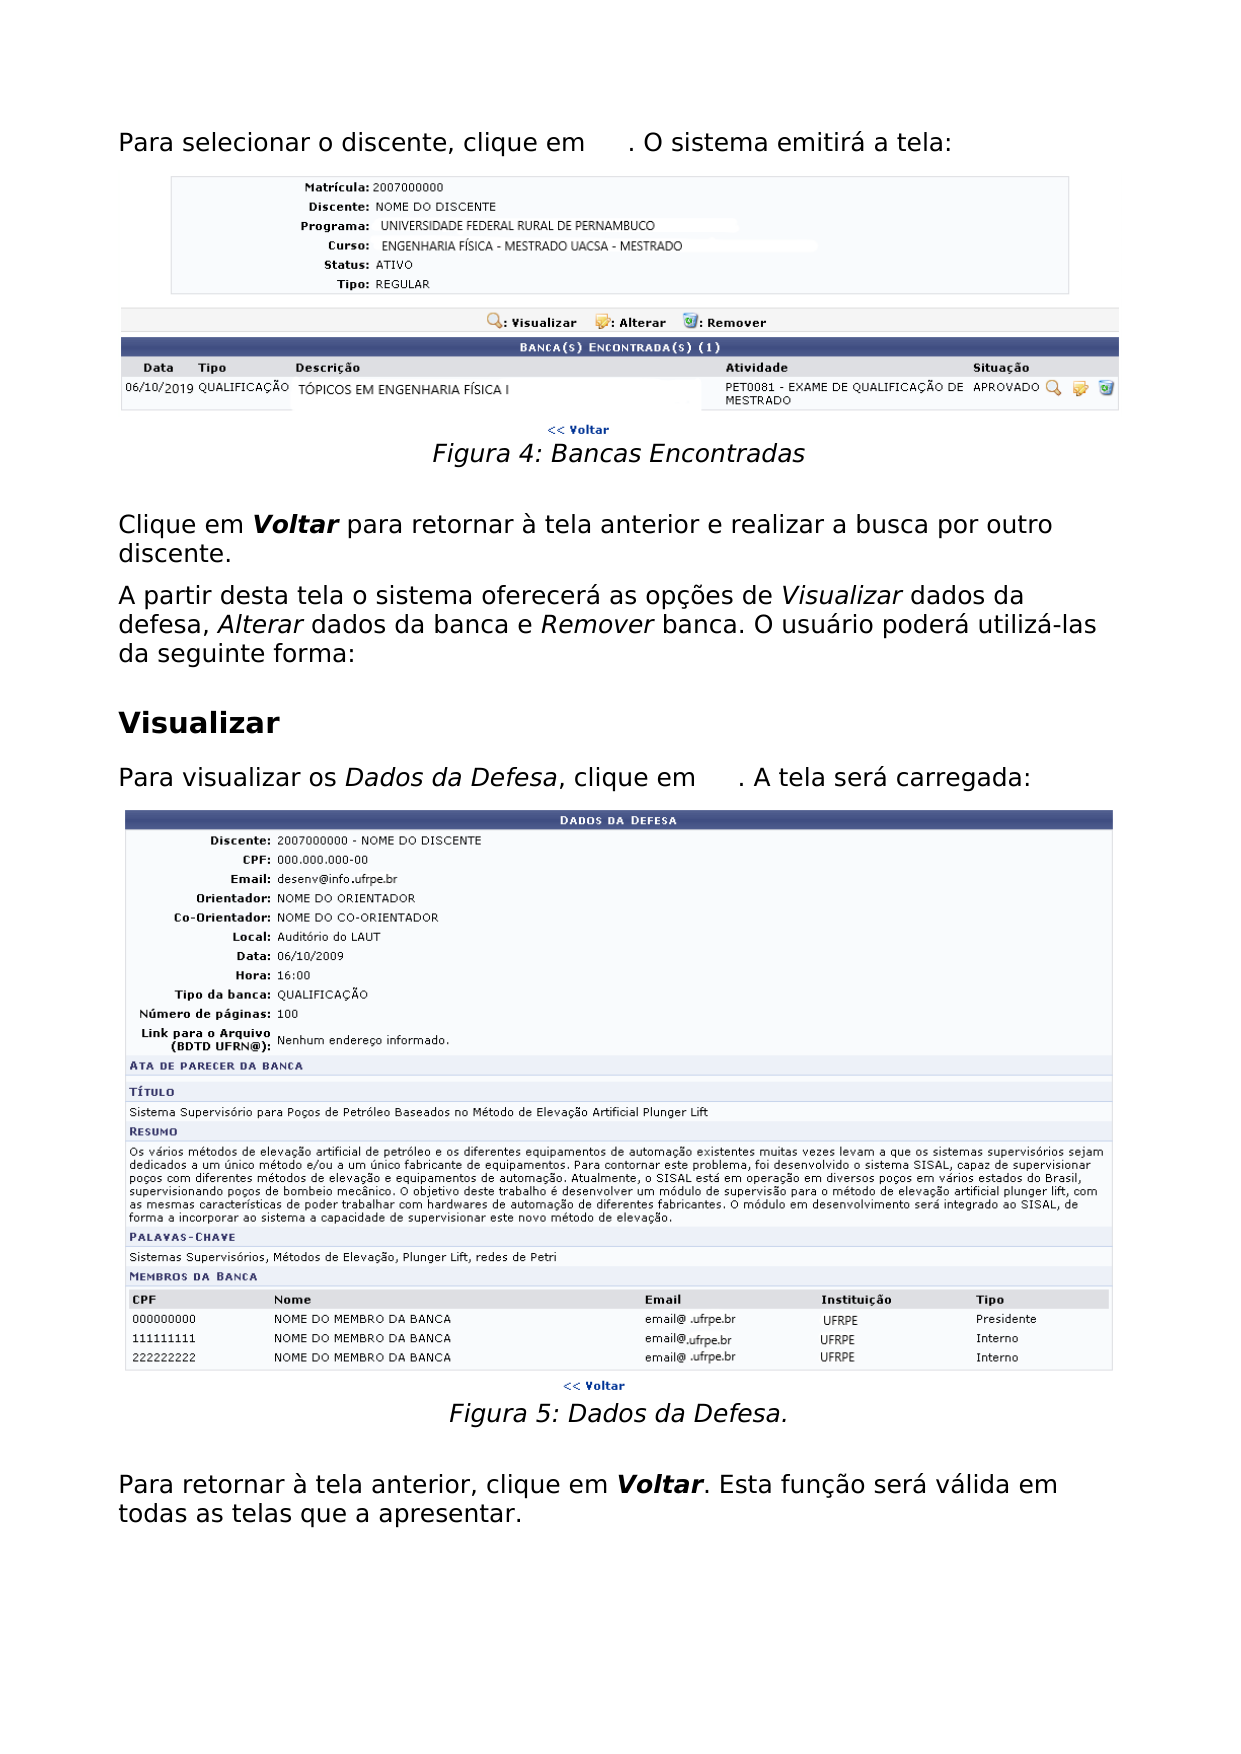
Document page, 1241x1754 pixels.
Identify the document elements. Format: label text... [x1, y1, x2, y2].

text Para retornar à tela anterior, clique em Voltar. Esta função será válida em todas as telas que a apresentar. [118, 1470, 1122, 1528]
subtitle Visualizar [118, 706, 1122, 740]
text Figura 5: Dados da Defesa. [118, 1400, 1122, 1428]
picture [118, 170, 1123, 440]
text Figura 4: Bancas Encontradas [118, 440, 1122, 468]
text Clique em Voltar para retornar à tela anterior e realizar a busca por outro discente. [118, 510, 1122, 568]
picture [118, 804, 1123, 1400]
text Para selecionar o discente, clique em . O sistema emitirá a tela: [118, 118, 1122, 157]
text Para visualizar os Dados da Defesa, clique em . A tela será carregada: [118, 752, 1122, 792]
text A partir desta tela o sistema oferecerá as opções de Visualizar dados da defesa, Alterar dados da banca e Remover banca. O usuário poderá utilizá-las da seguinte forma: [118, 581, 1122, 668]
